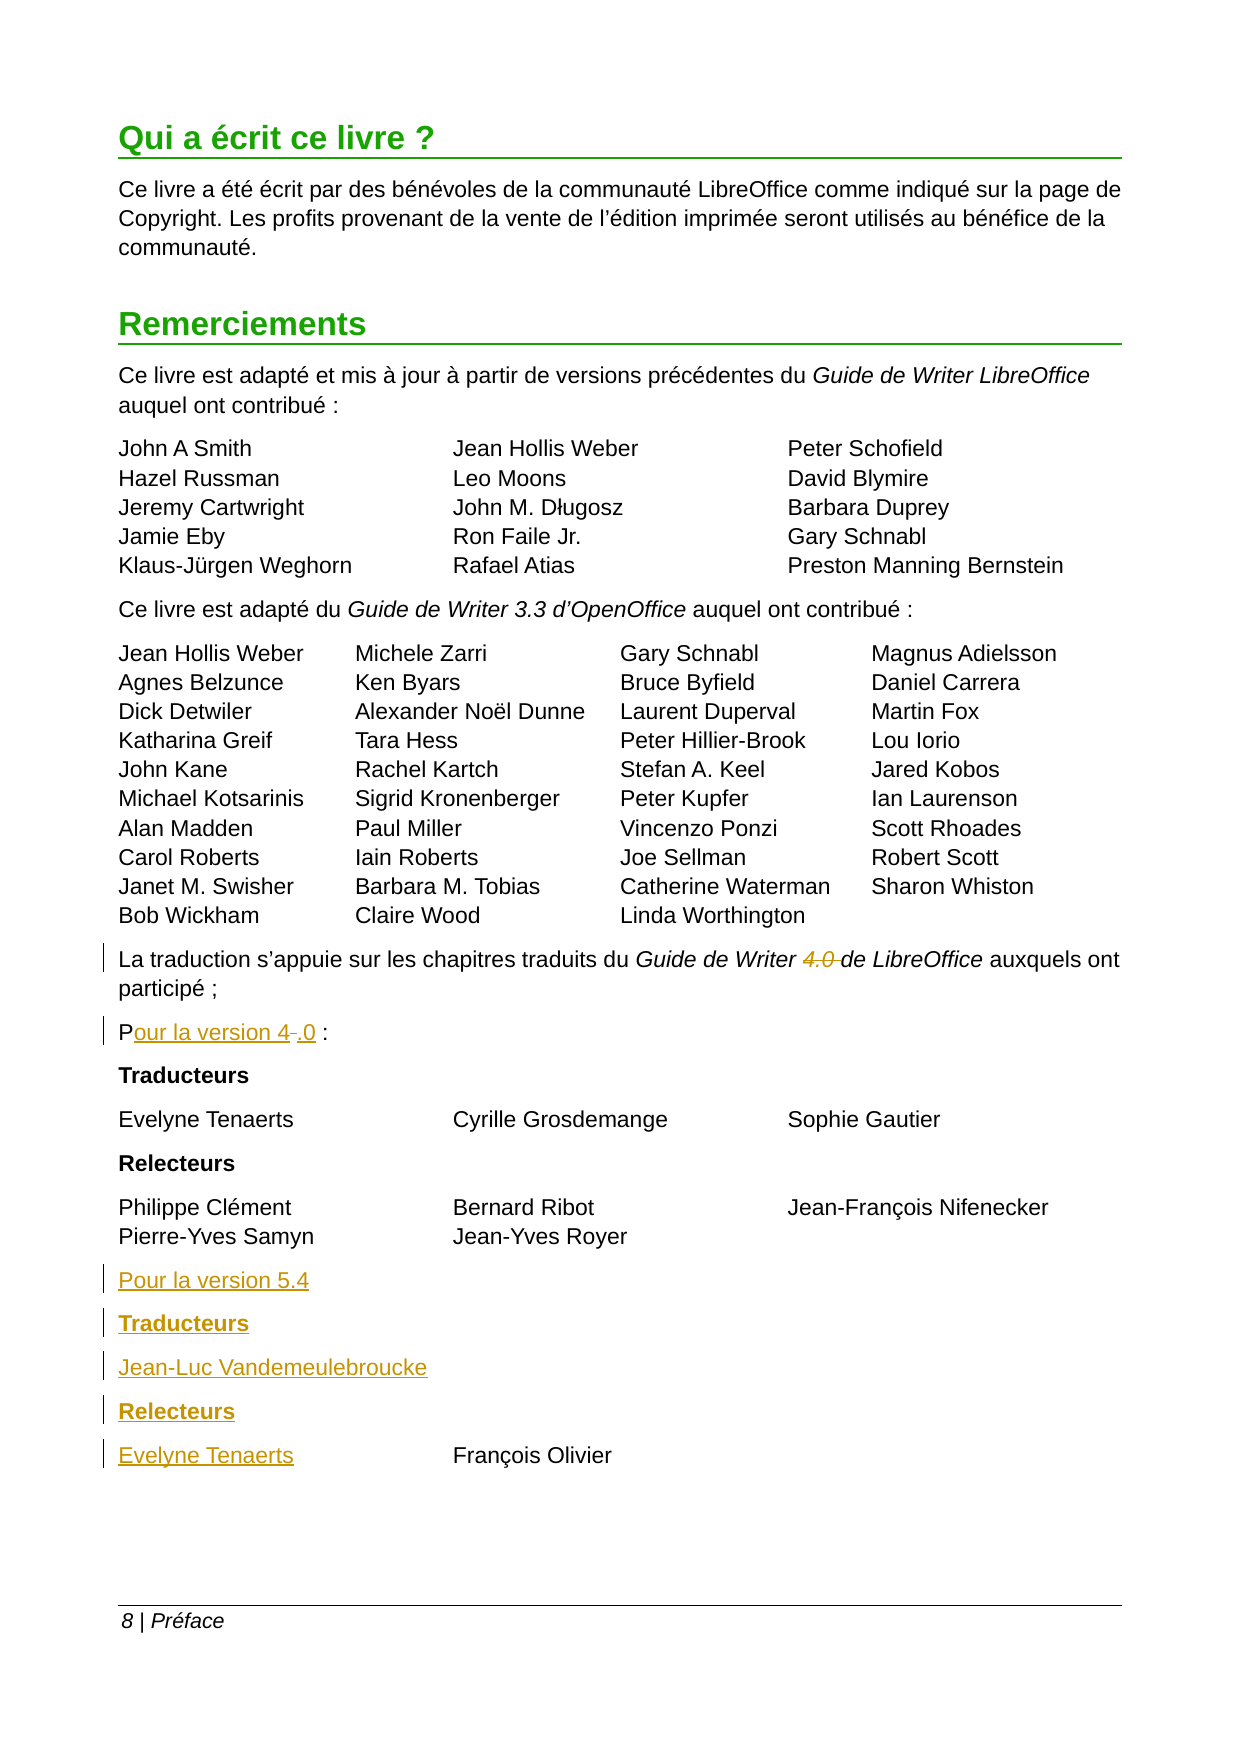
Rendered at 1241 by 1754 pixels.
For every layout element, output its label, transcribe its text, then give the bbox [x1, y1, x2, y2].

table_header Sophie Gautier [788, 1103, 1122, 1132]
table_cell Iain Roberts [355, 841, 620, 870]
table_header Evelyne Tenaerts [118, 1103, 453, 1132]
table_cell Paul Miller [355, 812, 620, 841]
table_header John A Smith [118, 433, 453, 462]
table_cell Catherine Waterman [620, 870, 871, 899]
table_cell Pierre-Yves Samyn [118, 1220, 453, 1249]
table_header [453, 1351, 787, 1380]
table_cell Ron Faile Jr. [453, 520, 787, 549]
table_cell Ken Byars [355, 666, 620, 695]
table_cell [871, 899, 1123, 928]
text Traducteurs [118, 1307, 1122, 1337]
table_cell Janet M. Swisher [118, 870, 355, 899]
table_cell Michael Kotsarinis [118, 783, 355, 812]
table_cell Preston Manning Bernstein [788, 549, 1122, 578]
table_cell Katharina Greif [118, 724, 355, 753]
table_header Magnus Adielsson [871, 637, 1123, 666]
table_cell Peter Hillier-Brook [620, 724, 871, 753]
table_header Jean-François Nifenecker [788, 1191, 1122, 1220]
table_header Bernard Ribot [453, 1191, 787, 1220]
table_cell Scott Rhoades [871, 812, 1123, 841]
table_cell Klaus-Jürgen Weghorn [118, 549, 453, 578]
table_cell Barbara M. Tobias [355, 870, 620, 899]
table_cell Jean-Yves Royer [453, 1220, 787, 1249]
text Pour la version 5.4 [118, 1264, 1122, 1293]
table_cell Rafael Atias [453, 549, 787, 578]
table_cell Agnes Belzunce [118, 666, 355, 695]
table_header Gary Schnabl [620, 637, 871, 666]
table_cell Dick Detwiler [118, 695, 355, 724]
table_header Peter Schofield [788, 433, 1122, 462]
table_cell Alexander Noël Dunne [355, 695, 620, 724]
table_header Jean-Luc Vandemeulebroucke [118, 1351, 453, 1380]
table_cell Martin Fox [871, 695, 1123, 724]
table_cell Jamie Eby [118, 520, 453, 549]
table_cell Bob Wickham [118, 899, 355, 928]
table_cell John Kane [118, 753, 355, 782]
text Relecteurs [118, 1147, 1122, 1176]
text Ce livre est adapté du Guide de Writer 3.3 d’OpenOffice auquel ont contribué : [118, 593, 1122, 622]
table_cell Stefan A. Keel [620, 753, 871, 782]
table_header Evelyne Tenaerts [118, 1439, 453, 1468]
table_header François Olivier [453, 1439, 787, 1468]
text Ce livre a été écrit par des bénévoles de la communauté LibreOffice comme indiqué sur la page de Copyright. Les profits provenant de la vente de l’édition imprimée seront utilisés au bénéfice de la communauté. [118, 173, 1122, 261]
text Ce livre est adapté et mis à jour à partir de versions précédentes du Guide de Writer LibreOffice auquel ont contribué : [118, 359, 1122, 418]
table_cell Barbara Duprey [788, 491, 1122, 520]
table_header [788, 1351, 1122, 1380]
table_cell Bruce Byfield [620, 666, 871, 695]
table_header Philippe Clément [118, 1191, 453, 1220]
table_cell Joe Sellman [620, 841, 871, 870]
table_cell Tara Hess [355, 724, 620, 753]
text Pour la version 4.0 : [118, 1016, 1122, 1045]
table_header [788, 1439, 1122, 1468]
table_header Jean Hollis Weber [118, 637, 355, 666]
table_cell David Blymire [788, 462, 1122, 491]
table_cell Rachel Kartch [355, 753, 620, 782]
table_cell Gary Schnabl [788, 520, 1122, 549]
text Relecteurs [118, 1395, 1122, 1424]
table_cell Alan Madden [118, 812, 355, 841]
table_cell Laurent Duperval [620, 695, 871, 724]
table_header Michele Zarri [355, 637, 620, 666]
table_cell Sharon Whiston [871, 870, 1123, 899]
table_cell Claire Wood [355, 899, 620, 928]
table_cell Robert Scott [871, 841, 1123, 870]
table_cell Carol Roberts [118, 841, 355, 870]
table_header Jean Hollis Weber [453, 433, 787, 462]
table_cell Peter Kupfer [620, 783, 871, 812]
text La traduction s’appuie sur les chapitres traduits du Guide de Writer de LibreOffice auxquels ont participé ; [118, 943, 1122, 1001]
table_cell Jared Kobos [871, 753, 1123, 782]
table_cell Leo Moons [453, 462, 787, 491]
table_cell Lou Iorio [871, 724, 1123, 753]
table_cell Ian Laurenson [871, 783, 1123, 812]
table_cell Vincenzo Ponzi [620, 812, 871, 841]
table_cell Jeremy Cartwright [118, 491, 453, 520]
table_cell Sigrid Kronenberger [355, 783, 620, 812]
subtitle Qui a écrit ce livre ? [118, 118, 1122, 157]
table_cell Hazel Russman [118, 462, 453, 491]
text Traducteurs [118, 1059, 1122, 1089]
table_cell Linda Worthington [620, 899, 871, 928]
subtitle Remerciements [118, 304, 1122, 343]
table_cell [788, 1220, 1122, 1249]
table_cell John M. Długosz [453, 491, 787, 520]
table_cell Daniel Carrera [871, 666, 1123, 695]
table_header Cyrille Grosdemange [453, 1103, 787, 1132]
